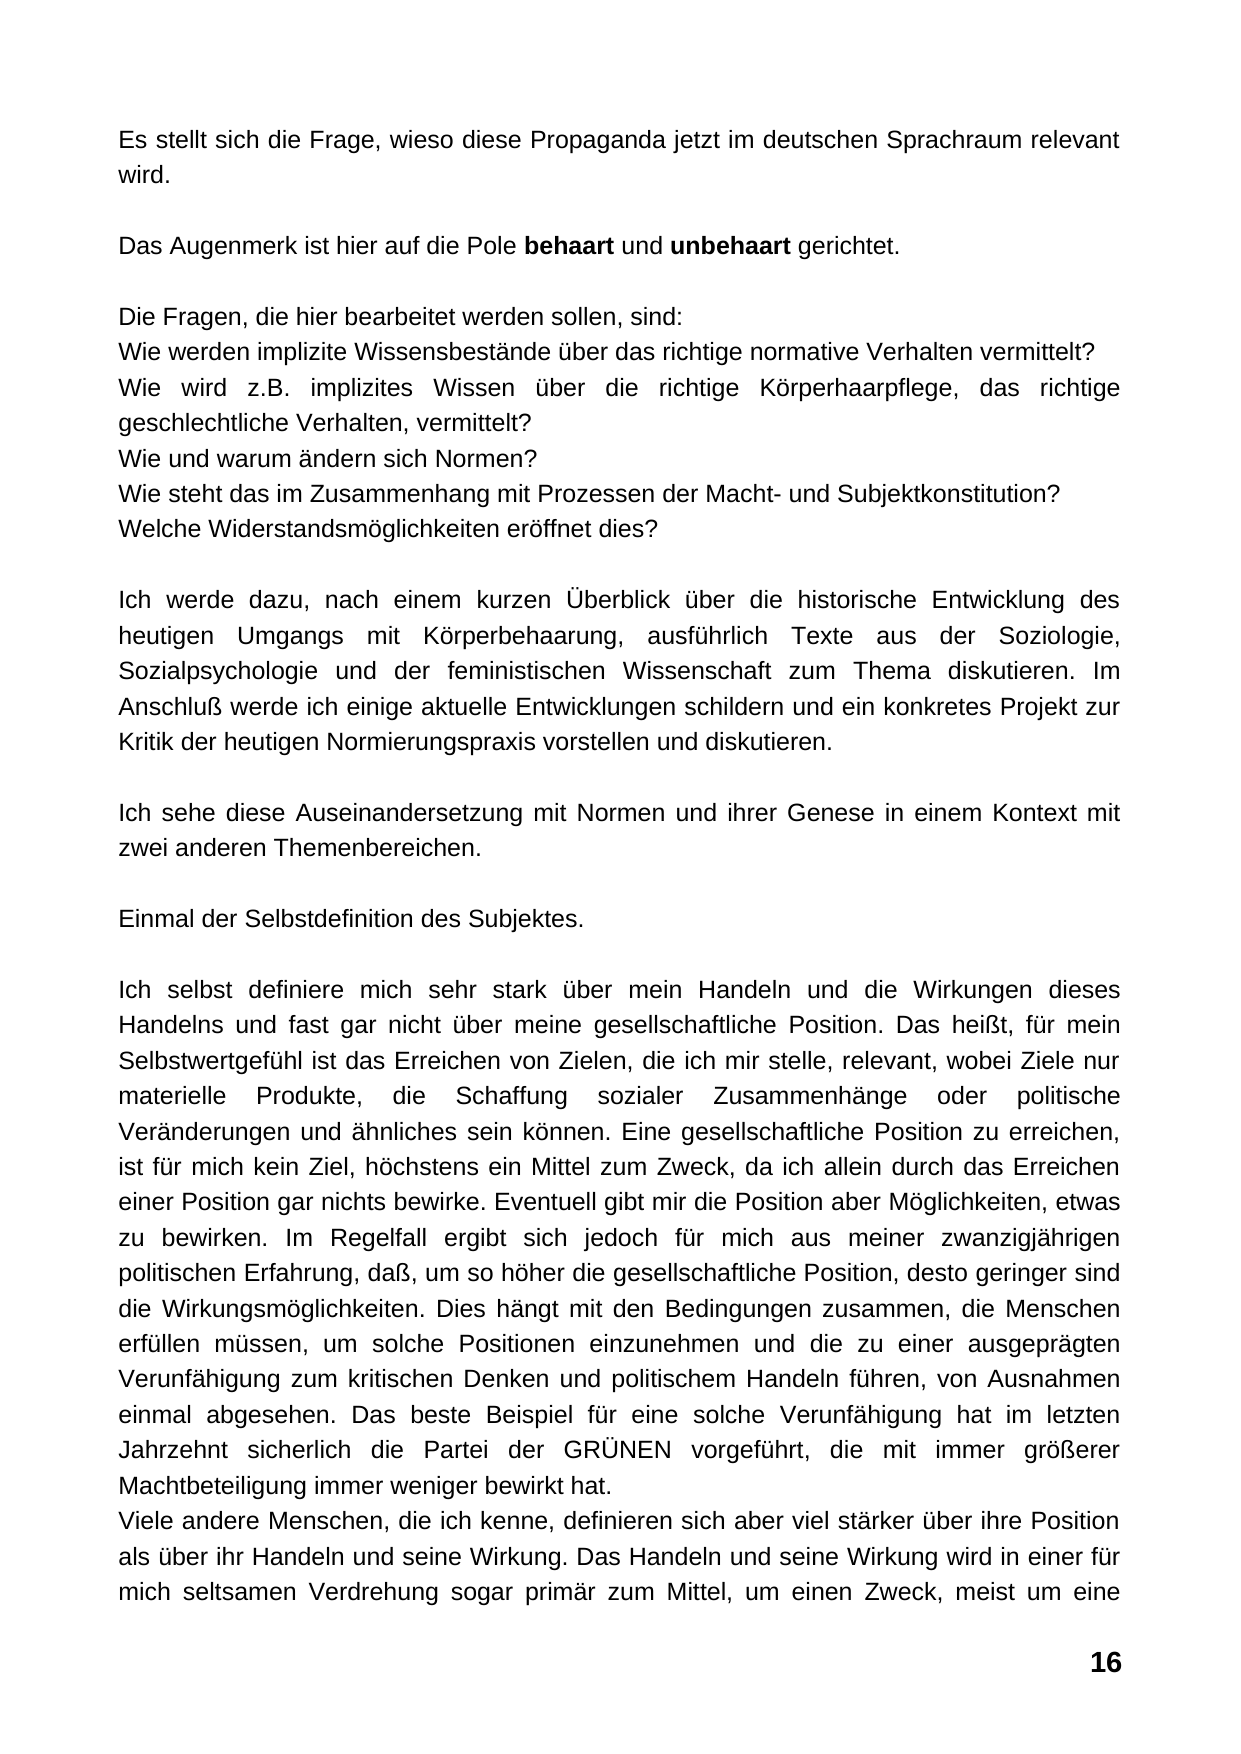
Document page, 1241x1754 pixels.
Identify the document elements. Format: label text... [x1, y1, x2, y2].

text Wie und warum ändern sich Normen? [118, 437, 1122, 472]
text Ich werde dazu, nach einem kurzen Überblick über die historische Entwicklung des heutigen Umgangs mit Körperbehaarung, ausführlich Texte aus der Soziologie, Sozialpsychologie und der feministischen Wissenschaft zum Thema diskutieren. Im Anschluß werde ich einige aktuelle Entwicklungen schildern und ein konkretes Projekt zur Kritik der heutigen Normierungspraxis vorstellen und diskutieren. [118, 578, 1122, 756]
text Das Augenmerk ist hier auf die Pole behaart und unbehaart gerichtet. [118, 224, 1122, 260]
text Ich sehe diese Auseinandersetzung mit Normen und ihrer Genese in einem Kontext mit zwei anderen Themenbereichen. [118, 791, 1122, 862]
text Es stellt sich die Frage, wieso diese Propaganda jetzt im deutschen Sprachraum relevant wird. [118, 118, 1122, 189]
text Die Fragen, die hier bearbeitet werden sollen, sind: [118, 295, 1122, 331]
text Viele andere Menschen, die ich kenne, definieren sich aber viel stärker über ihre Position als über ihr Handeln und seine Wirkung. Das Handeln und seine Wirkung wird in einer für mich seltsamen Verdrehung sogar primär zum Mittel, um einen Zweck, meist um eine [118, 1499, 1122, 1606]
text Einmal der Selbstdefinition des Subjektes. [118, 897, 1122, 933]
text Welche Widerstandsmöglichkeiten eröffnet dies? [118, 508, 1122, 543]
text Wie werden implizite Wissensbestände über das richtige normative Verhalten vermittelt? [118, 331, 1122, 366]
text Ich selbst definiere mich sehr stark über mein Handeln und die Wirkungen dieses Handelns und fast gar nicht über meine gesellschaftliche Position. Das heißt, für mein Selbstwertgefühl ist das Erreichen von Zielen, die ich mir stelle, relevant, wobei Ziele nur materielle Produkte, die Schaffung sozialer Zusammenhänge oder politische Veränderungen und ähnliches sein können. Eine gesellschaftliche Position zu erreichen, ist für mich kein Ziel, höchstens ein Mittel zum Zweck, da ich allein durch das Erreichen einer Position gar nichts bewirke. Eventuell gibt mir die Position aber Möglichkeiten, etwas zu bewirken. Im Regelfall ergibt sich jedoch für mich aus meiner zwanzigjährigen politischen Erfahrung, daß, um so höher die gesellschaftliche Position, desto geringer sind die Wirkungsmöglichkeiten. Dies hängt mit den Bedingungen zusammen, die Menschen erfüllen müssen, um solche Positionen einzunehmen und die zu einer ausgeprägten Verunfähigung zum kritischen Denken und politischem Handeln führen, von Ausnahmen einmal abgesehen. Das beste Beispiel für eine solche Verunfähigung hat im letzten Jahrzehnt sicherlich die Partei der GRÜNEN vorgeführt, die mit immer größerer Machtbeteiligung immer weniger bewirkt hat. [118, 968, 1122, 1499]
text Wie wird z.B. implizites Wissen über die richtige Körperhaarpflege, das richtige geschlechtliche Verhalten, vermittelt? [118, 366, 1122, 437]
text Wie steht das im Zusammenhang mit Prozessen der Macht- und Subjektkonstitution? [118, 472, 1122, 508]
